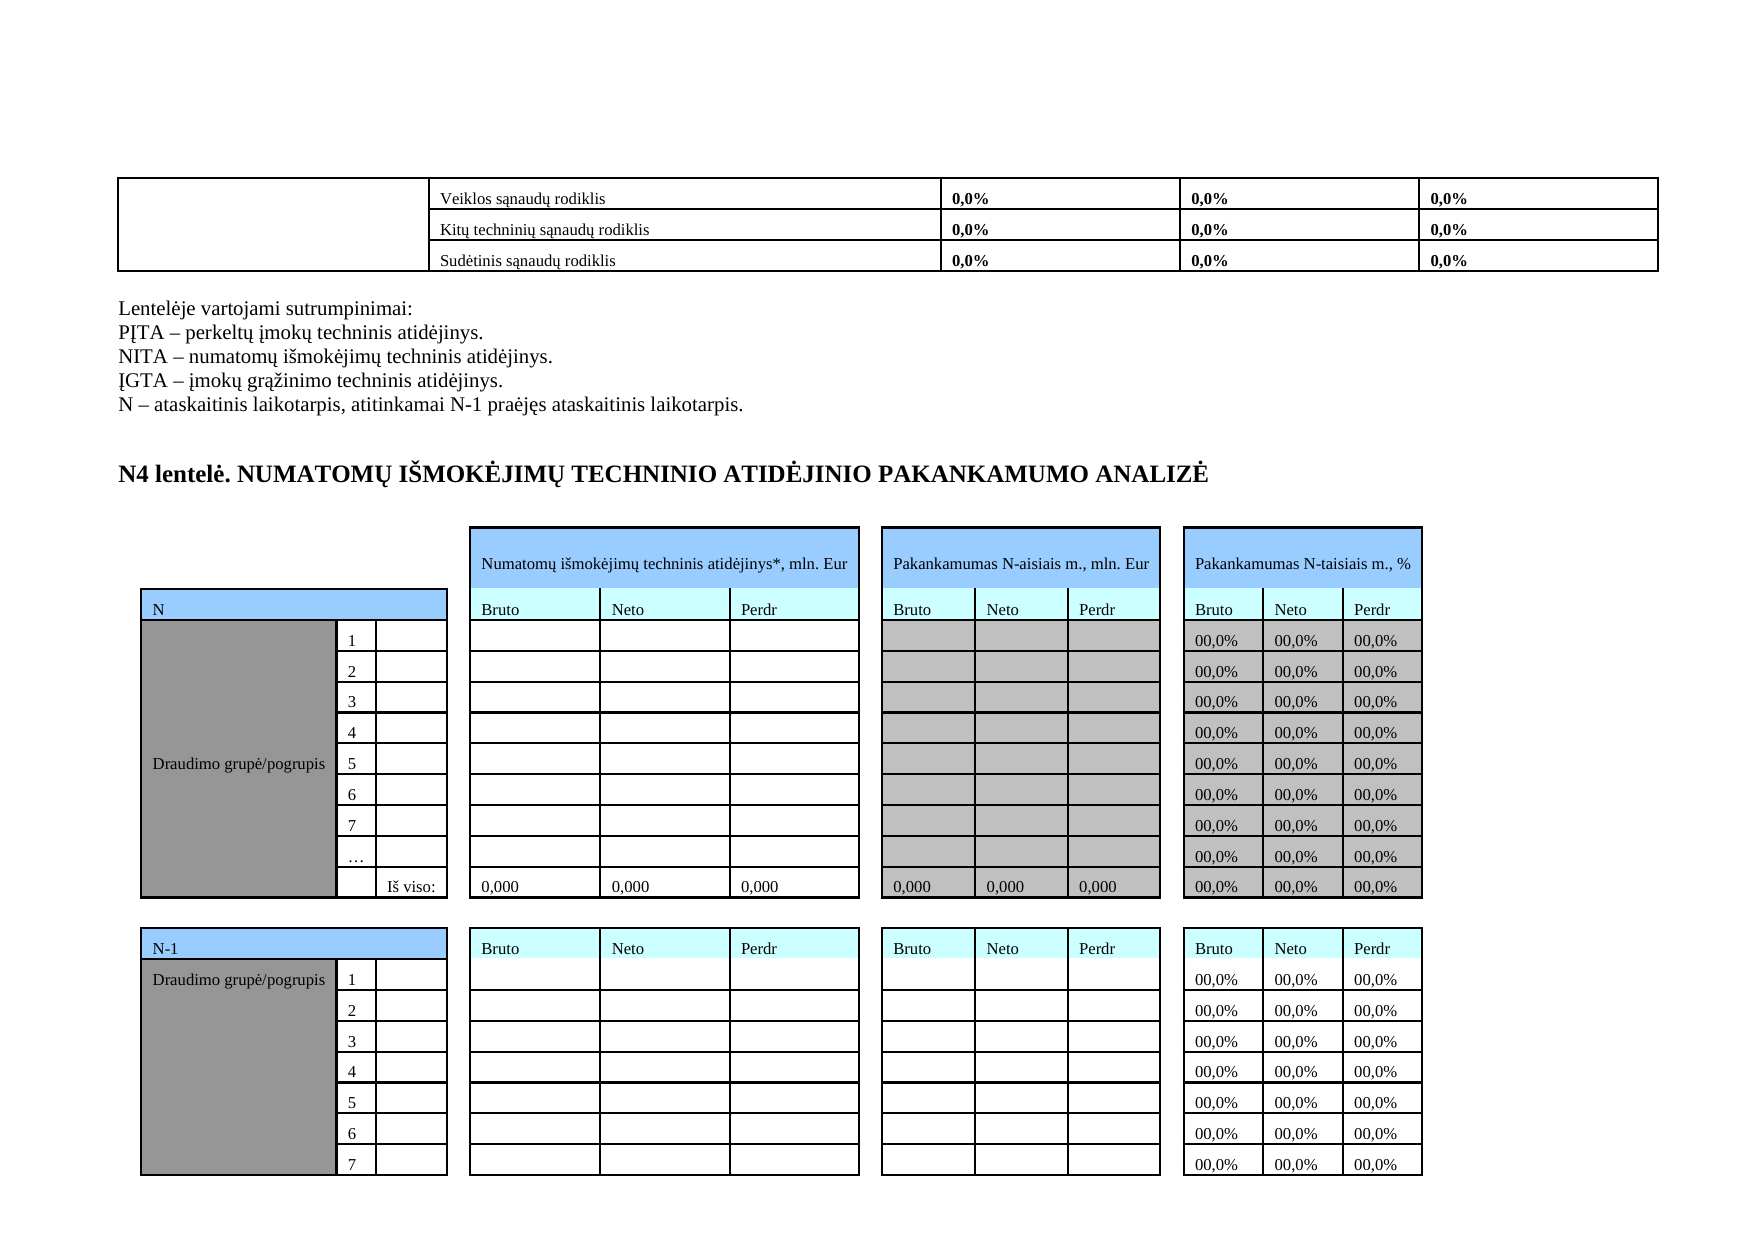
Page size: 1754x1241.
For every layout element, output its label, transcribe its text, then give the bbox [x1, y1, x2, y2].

table_cell [377, 991, 446, 1020]
table_cell [1161, 681, 1183, 711]
table_cell [118, 896, 141, 927]
table_cell 00,0% [1264, 1084, 1342, 1112]
table_cell [601, 806, 729, 835]
table_cell [377, 1145, 446, 1174]
table_cell [1161, 835, 1183, 866]
table_cell [118, 588, 140, 619]
table_cell Veiklos sąnaudų rodiklis [430, 179, 940, 208]
table_cell [731, 1084, 858, 1112]
table_header [1343, 498, 1422, 526]
table_cell [1343, 899, 1422, 927]
table_cell [118, 557, 141, 588]
table_cell [601, 958, 729, 989]
table_cell 0,0% [1181, 241, 1418, 270]
table_cell 00,0% [1344, 652, 1421, 681]
table_cell [118, 526, 141, 557]
table_cell 6 [338, 1114, 375, 1143]
table_cell 2 [338, 652, 375, 681]
table_cell [860, 1081, 881, 1112]
table_cell 00,0% [1185, 1053, 1262, 1081]
table_cell [731, 1053, 858, 1081]
table_cell Bruto [1185, 929, 1262, 958]
table_cell [448, 588, 469, 619]
table_cell [860, 927, 881, 958]
table_cell 00,0% [1264, 744, 1342, 773]
table_cell [377, 1022, 446, 1051]
table_cell [448, 958, 469, 989]
table_cell 00,0% [1264, 714, 1342, 742]
table_cell Draudimo grupė/pogrupis [142, 960, 335, 1174]
table_cell 00,0% [1185, 621, 1262, 650]
table_cell [731, 1145, 858, 1174]
table_cell [377, 652, 446, 681]
table_cell [883, 1053, 974, 1081]
table_header [141, 498, 336, 526]
table_cell [1069, 991, 1159, 1020]
table_header [118, 498, 141, 526]
table_cell Pakankamumas N-taisiais m., % [1185, 529, 1421, 588]
table_cell [377, 1053, 446, 1081]
table_cell [448, 835, 469, 866]
table_cell 5 [338, 1084, 375, 1112]
table_cell [1161, 927, 1183, 958]
text ĮGTA – įmokų grąžinimo techninis atidėjinys. [118, 368, 1636, 392]
table_cell [1069, 744, 1159, 773]
table_cell [118, 927, 140, 958]
table_cell [859, 896, 882, 927]
table_cell [860, 650, 881, 681]
table_cell 00,0% [1185, 868, 1262, 896]
table_cell 6 [338, 775, 375, 804]
table_cell Perdr [1069, 929, 1159, 958]
table_cell [860, 773, 881, 804]
table_cell 00,0% [1264, 1145, 1342, 1174]
table_cell [1069, 683, 1159, 711]
table_cell [883, 714, 974, 742]
table_cell Neto [601, 588, 729, 619]
table_header [1068, 498, 1160, 526]
table_cell [336, 899, 376, 927]
table_cell [377, 960, 446, 989]
table_cell Perdr [1344, 929, 1421, 958]
table_cell [883, 991, 974, 1020]
table_cell [860, 804, 881, 835]
table_cell [883, 1022, 974, 1051]
table_cell [731, 652, 858, 681]
table_cell [118, 1020, 140, 1051]
table_cell [860, 526, 881, 557]
table_cell [1161, 773, 1183, 804]
table_cell [730, 899, 859, 927]
table_cell 00,0% [1185, 837, 1262, 866]
table_cell 0,0% [1420, 179, 1657, 208]
table_cell [601, 714, 729, 742]
text Lentelėje vartojami sutrumpinimai: [118, 296, 1636, 320]
table_cell [447, 896, 470, 927]
table_cell 0,0% [942, 179, 1179, 208]
table_cell [860, 588, 881, 619]
table_cell 00,0% [1264, 1114, 1342, 1143]
table_cell 0,000 [731, 868, 858, 896]
table_cell [1161, 619, 1183, 650]
table_cell [976, 1084, 1067, 1112]
table_cell Bruto [883, 588, 974, 619]
table_cell 00,0% [1185, 714, 1262, 742]
table_cell [448, 927, 469, 958]
table_cell [883, 652, 974, 681]
table_cell Kitų techninių sąnaudų rodiklis [430, 210, 940, 239]
table_cell 00,0% [1185, 991, 1262, 1020]
table_cell Neto [976, 929, 1067, 958]
table_cell [731, 775, 858, 804]
table_cell [448, 1081, 469, 1112]
table_cell [377, 683, 446, 711]
table_cell … [338, 837, 375, 866]
table_cell [118, 835, 140, 866]
table_cell Bruto [1185, 588, 1262, 619]
table_cell [1161, 526, 1183, 557]
table_cell [118, 681, 140, 711]
table_cell [471, 1114, 599, 1143]
table_cell [1069, 1053, 1159, 1081]
table_cell 00,0% [1344, 744, 1421, 773]
table_cell [118, 958, 140, 989]
table_cell [1069, 775, 1159, 804]
table_cell [118, 866, 140, 896]
table_cell 00,0% [1344, 621, 1421, 650]
table_cell [976, 1145, 1067, 1174]
table_cell [976, 683, 1067, 711]
table_cell 00,0% [1185, 744, 1262, 773]
table_cell 00,0% [1264, 652, 1342, 681]
table_cell [601, 837, 729, 866]
table_cell 0,000 [601, 868, 729, 896]
table_cell [731, 1022, 858, 1051]
table_cell Perdr [1069, 588, 1159, 619]
table_cell [976, 714, 1067, 742]
table_cell Sudėtinis sąnaudų rodiklis [430, 241, 940, 270]
table_cell [1069, 958, 1159, 989]
text N – ataskaitinis laikotarpis, atitinkamai N-1 praėjęs ataskaitinis laikotarpis. [118, 392, 1636, 416]
table_cell [976, 806, 1067, 835]
table_cell [448, 1020, 469, 1051]
table_cell [141, 526, 336, 557]
table_cell 00,0% [1264, 775, 1342, 804]
table_cell [448, 681, 469, 711]
table_cell [471, 744, 599, 773]
table_cell 3 [338, 1022, 375, 1051]
table_cell [377, 1114, 446, 1143]
table_cell [338, 868, 375, 896]
table_cell [731, 991, 858, 1020]
table_cell [119, 179, 428, 270]
table_cell [731, 683, 858, 711]
table_cell [883, 683, 974, 711]
table_cell [976, 1022, 1067, 1051]
table_cell [976, 958, 1067, 989]
table_cell [1184, 899, 1263, 927]
table_header [1160, 498, 1183, 526]
table_cell 00,0% [1344, 1084, 1421, 1112]
table_cell [882, 899, 975, 927]
table_cell [601, 1145, 729, 1174]
table_cell [1161, 1081, 1183, 1112]
table_cell [376, 526, 447, 557]
table_cell [976, 621, 1067, 650]
table_cell 0,0% [942, 210, 1179, 239]
table_cell [1161, 866, 1183, 896]
table_cell N [142, 590, 446, 619]
table_cell [377, 744, 446, 773]
table_header [1263, 498, 1343, 526]
table_cell [377, 837, 446, 866]
table_cell [448, 804, 469, 835]
text N4 lentelė. NUMATOMŲ IŠMOKĖJIMŲ TECHNINIO ATIDĖJINIO PAKANKAMUMO ANALIZĖ [118, 459, 1636, 488]
table_cell [976, 991, 1067, 1020]
table_cell [1161, 989, 1183, 1020]
table_cell 00,0% [1185, 683, 1262, 711]
table_cell [1160, 896, 1183, 927]
table_cell 0,0% [942, 241, 1179, 270]
table_cell [883, 621, 974, 650]
table_cell [1161, 588, 1183, 619]
table_cell [118, 1143, 140, 1174]
table_cell [377, 621, 446, 650]
table_header [1184, 498, 1263, 526]
table_header [447, 498, 470, 526]
table_cell [601, 775, 729, 804]
table_cell [376, 899, 447, 927]
table_cell [471, 837, 599, 866]
table_header [376, 498, 447, 526]
table_cell 00,0% [1344, 1145, 1421, 1174]
table_cell [860, 989, 881, 1020]
table_cell 00,0% [1264, 1022, 1342, 1051]
table_cell [731, 714, 858, 742]
table_cell [141, 899, 336, 927]
table_cell 00,0% [1344, 775, 1421, 804]
table_cell [860, 681, 881, 711]
table_cell 00,0% [1185, 958, 1262, 989]
table_cell 00,0% [1344, 991, 1421, 1020]
table_cell 00,0% [1264, 868, 1342, 896]
table_cell [1161, 804, 1183, 835]
table_cell [1161, 1020, 1183, 1051]
table_cell [448, 866, 469, 896]
table_cell [601, 1022, 729, 1051]
table_cell [1069, 1114, 1159, 1143]
table_cell [1161, 1143, 1183, 1174]
table_header [470, 498, 600, 526]
table_cell [1263, 899, 1343, 927]
table_cell 4 [338, 1053, 375, 1081]
table_cell 00,0% [1185, 1114, 1262, 1143]
table_cell Iš viso: [377, 868, 446, 896]
table_cell [883, 837, 974, 866]
table_cell [860, 742, 881, 773]
table_cell [601, 683, 729, 711]
table_header [600, 498, 729, 526]
table_cell [118, 1081, 140, 1112]
table_cell [1161, 650, 1183, 681]
table_cell [376, 557, 447, 588]
table_cell 00,0% [1264, 683, 1342, 711]
table_cell 00,0% [1185, 1084, 1262, 1112]
table_cell [471, 1022, 599, 1051]
table_cell [860, 1143, 881, 1174]
table_cell 0,000 [976, 868, 1067, 896]
table_cell [601, 621, 729, 650]
table_cell [860, 1051, 881, 1081]
table_cell [471, 1053, 599, 1081]
table_cell Draudimo grupė/pogrupis [142, 621, 335, 896]
table_cell [1069, 837, 1159, 866]
table_cell 00,0% [1344, 1114, 1421, 1143]
table_cell 00,0% [1344, 837, 1421, 866]
table_cell [448, 1112, 469, 1143]
table_cell [448, 1143, 469, 1174]
table_cell Pakankamumas N-aisiais m., mln. Eur [883, 529, 1159, 588]
table_cell 0,000 [883, 868, 974, 896]
table_cell [377, 806, 446, 835]
table_cell 0,000 [1069, 868, 1159, 896]
table_cell [883, 806, 974, 835]
table_cell [1161, 742, 1183, 773]
table_cell 5 [338, 744, 375, 773]
table_cell [448, 711, 469, 742]
table_cell 00,0% [1344, 806, 1421, 835]
table_cell [118, 773, 140, 804]
table_cell [448, 989, 469, 1020]
table_cell [1069, 621, 1159, 650]
table_cell [448, 742, 469, 773]
table_cell [118, 1051, 140, 1081]
table_cell [447, 557, 469, 588]
table_cell [1069, 806, 1159, 835]
table_cell 0,000 [471, 868, 599, 896]
table_cell 0,0% [1420, 210, 1657, 239]
table_cell [448, 1051, 469, 1081]
table_cell [1161, 711, 1183, 742]
table_cell [860, 1112, 881, 1143]
text NITA – numatomų išmokėjimų techninis atidėjinys. [118, 344, 1636, 368]
table_cell [448, 619, 469, 650]
table_cell [731, 621, 858, 650]
table_cell 1 [338, 621, 375, 650]
table_cell [1069, 714, 1159, 742]
table_header [975, 498, 1068, 526]
table_cell 00,0% [1344, 714, 1421, 742]
table_cell [1161, 1112, 1183, 1143]
table_cell [141, 557, 336, 588]
table_cell 0,0% [1420, 241, 1657, 270]
table_cell [860, 958, 881, 989]
table_cell [1069, 1145, 1159, 1174]
table_cell [976, 1114, 1067, 1143]
table_cell Neto [1264, 588, 1342, 619]
table_cell [118, 989, 140, 1020]
table_cell 00,0% [1264, 1053, 1342, 1081]
table_cell [118, 650, 140, 681]
table_cell [860, 835, 881, 866]
table_cell [860, 866, 881, 896]
table_cell [976, 837, 1067, 866]
table_cell 00,0% [1185, 1022, 1262, 1051]
table_cell 00,0% [1344, 868, 1421, 896]
table_cell Perdr [731, 588, 858, 619]
table_cell 7 [338, 806, 375, 835]
table_header [882, 498, 975, 526]
table_cell [860, 1020, 881, 1051]
table_cell [883, 1145, 974, 1174]
table_cell Bruto [883, 929, 974, 958]
table_cell 00,0% [1344, 958, 1421, 989]
table_header [859, 498, 882, 526]
table_cell [471, 991, 599, 1020]
table_cell 00,0% [1344, 683, 1421, 711]
table_cell [883, 775, 974, 804]
table_cell [731, 744, 858, 773]
table_cell [118, 619, 140, 650]
table_cell [1069, 1022, 1159, 1051]
table_cell 7 [338, 1145, 375, 1174]
table_cell [448, 650, 469, 681]
table_cell 00,0% [1264, 806, 1342, 835]
table_cell [1068, 899, 1160, 927]
table_cell [118, 804, 140, 835]
table_cell [118, 711, 140, 742]
table_cell [731, 1114, 858, 1143]
table_cell 0,0% [1181, 179, 1418, 208]
table_cell [883, 958, 974, 989]
table_cell N-1 [142, 929, 446, 958]
table_cell [883, 1084, 974, 1112]
table_cell 2 [338, 991, 375, 1020]
table_cell Bruto [471, 929, 599, 958]
table_cell [377, 775, 446, 804]
table_cell Numatomų išmokėjimų techninis atidėjinys*, mln. Eur [471, 529, 858, 588]
table_cell 1 [338, 960, 375, 989]
table_header [336, 498, 376, 526]
table_cell [883, 1114, 974, 1143]
table_cell [601, 1053, 729, 1081]
table_cell 3 [338, 683, 375, 711]
table_cell [601, 991, 729, 1020]
table_cell 00,0% [1264, 837, 1342, 866]
table_cell [336, 526, 376, 557]
table_cell [601, 652, 729, 681]
table_cell [976, 1053, 1067, 1081]
table_cell [336, 557, 376, 588]
table_cell [471, 714, 599, 742]
table_cell [471, 652, 599, 681]
table_cell [976, 775, 1067, 804]
table_cell [471, 1084, 599, 1112]
text PĮTA – perkeltų įmokų techninis atidėjinys. [118, 320, 1636, 344]
table_cell [471, 775, 599, 804]
table_cell [731, 837, 858, 866]
table_cell 4 [338, 714, 375, 742]
table_cell Neto [976, 588, 1067, 619]
table_cell [1161, 1051, 1183, 1081]
table_cell [1069, 1084, 1159, 1112]
table_cell [731, 958, 858, 989]
table_cell [377, 1084, 446, 1112]
table_cell [471, 683, 599, 711]
table_cell [976, 652, 1067, 681]
table_cell [731, 806, 858, 835]
table_cell [448, 773, 469, 804]
table_cell 0,0% [1181, 210, 1418, 239]
table_cell [601, 1084, 729, 1112]
table_cell Neto [601, 929, 729, 958]
table_cell 00,0% [1185, 652, 1262, 681]
table_cell [883, 744, 974, 773]
table_cell 00,0% [1185, 1145, 1262, 1174]
table_cell 00,0% [1264, 991, 1342, 1020]
table_cell Perdr [1344, 588, 1421, 619]
table_cell [377, 714, 446, 742]
table_cell 00,0% [1185, 775, 1262, 804]
table_cell [1161, 958, 1183, 989]
table_cell 00,0% [1344, 1022, 1421, 1051]
table_cell [1161, 557, 1183, 588]
table_cell 00,0% [1344, 1053, 1421, 1081]
table_cell [860, 711, 881, 742]
table_cell [600, 899, 729, 927]
table_cell [471, 958, 599, 989]
table_cell [118, 1112, 140, 1143]
table_cell [447, 526, 469, 557]
table_cell Perdr [731, 929, 858, 958]
table_cell [601, 1114, 729, 1143]
table_cell 00,0% [1185, 806, 1262, 835]
table_cell [860, 557, 881, 588]
table_cell 00,0% [1264, 621, 1342, 650]
table_cell Neto [1264, 929, 1342, 958]
table_cell [601, 744, 729, 773]
table_cell [470, 899, 600, 927]
table_cell [471, 806, 599, 835]
table_cell 00,0% [1264, 958, 1342, 989]
table_cell [975, 899, 1068, 927]
table_cell [471, 621, 599, 650]
table_cell [1069, 652, 1159, 681]
table_cell [118, 742, 140, 773]
table_cell [860, 619, 881, 650]
table_cell Bruto [471, 588, 599, 619]
table_header [730, 498, 859, 526]
table_cell [976, 744, 1067, 773]
table_cell [471, 1145, 599, 1174]
